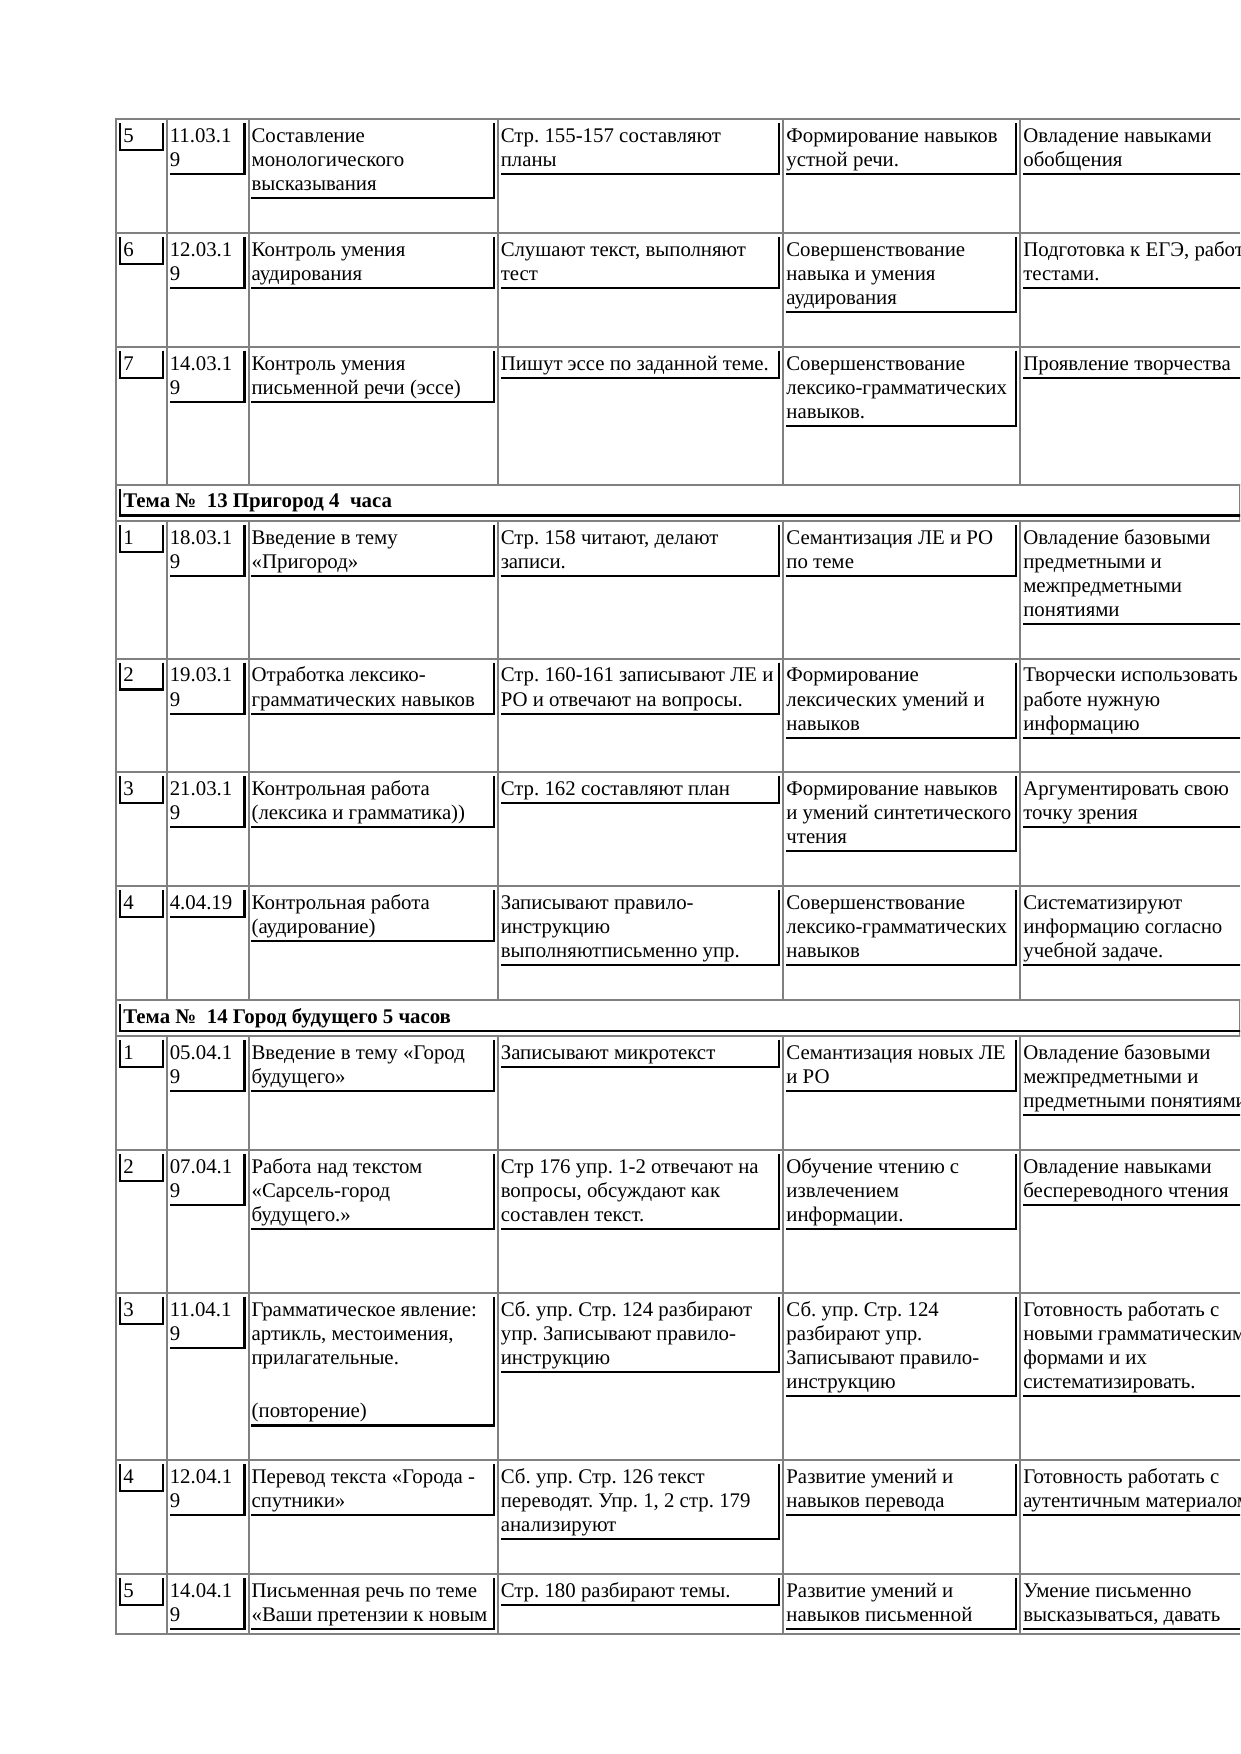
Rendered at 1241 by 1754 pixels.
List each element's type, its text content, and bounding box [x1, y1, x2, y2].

table_cell Записывают правило-инструкцию выполняютписьменно упр. [499, 887, 782, 999]
table_cell 3 [117, 1294, 166, 1459]
table_cell 3 [117, 773, 166, 885]
table_cell Введение в тему «Город будущего» [250, 1037, 497, 1148]
table_cell 14.04.19 [168, 1575, 248, 1633]
table_cell Контрольная работа (лексика и грамматика)) [250, 773, 497, 885]
table_cell 7 [117, 348, 166, 483]
table_cell Обучение чтению с извлечением информации. [784, 1151, 1019, 1292]
table_cell 4 [117, 887, 166, 999]
table_cell 2 [117, 1151, 166, 1292]
table_cell Письменная речь по теме «Ваши претензии к новым [250, 1575, 497, 1633]
table_cell Стр. 160-161 записывают ЛЕ и РО и отвечают на вопросы. [499, 660, 782, 771]
table_cell Контрольная работа (аудирование) [250, 887, 497, 999]
table_cell 12.03.19 [168, 234, 248, 346]
table_cell 12.04.19 [168, 1461, 248, 1573]
table_cell Развитие умений и навыков перевода [784, 1461, 1019, 1573]
table_cell Стр. 158 читают, делают записи. [499, 522, 782, 657]
table_cell Овладение базовыми предметными и межпредметными понятиями [1021, 522, 1240, 657]
table_cell Перевод текста «Города - спутники» [250, 1461, 497, 1573]
table_cell Записывают микротекст [499, 1037, 782, 1148]
table_cell Формирование навыков и умений синтетического чтения [784, 773, 1019, 885]
table_cell Стр. 162 составляют план [499, 773, 782, 885]
table_cell 11.04.19 [168, 1294, 248, 1459]
table_cell Овладение навыками обобщения [1021, 120, 1240, 232]
table_cell Контроль умения письменной речи (эссе) [250, 348, 497, 483]
table_cell Проявление творчества [1021, 348, 1240, 483]
table_cell Формирование навыков устной речи. [784, 120, 1019, 232]
table_cell 5 [117, 1575, 166, 1633]
table_cell 14.03.19 [168, 348, 248, 483]
table_cell Сб. упр. Стр. 124 разбирают упр. Записывают правило-инструкцию [499, 1294, 782, 1459]
table_cell 05.04.19 [168, 1037, 248, 1148]
table_cell Семантизация ЛЕ и РО по теме [784, 522, 1019, 657]
table_cell Пишут эссе по заданной теме. [499, 348, 782, 483]
table_cell 6 [117, 234, 166, 346]
table_cell Формирование лексических умений и навыков [784, 660, 1019, 771]
table_cell Отработка лексико-грамматических навыков [250, 660, 497, 771]
table_cell Совершенствование навыка и умения аудирования [784, 234, 1019, 346]
table_cell Семантизация новых ЛЕ и РО [784, 1037, 1019, 1148]
table_cell Систематизируют информацию согласно учебной задаче. [1021, 887, 1240, 999]
table_cell Умение письменно высказываться, давать оценку как положительную, так и отрицательную. [1021, 1575, 1240, 1633]
table_cell Готовность работать с аутентичным материалом [1021, 1461, 1240, 1573]
table_cell Слушают текст, выполняют тест [499, 234, 782, 346]
table_cell Контроль умения аудирования [250, 234, 497, 346]
table_cell 5 [117, 120, 166, 232]
table_cell Подготовка к ЕГЭ, работа с тестами. [1021, 234, 1240, 346]
table_cell 07.04.19 [168, 1151, 248, 1292]
table_cell Стр. 180 разбирают темы. [499, 1575, 782, 1633]
table_cell Введение в тему «Пригород» [250, 522, 497, 657]
table_cell Творчески использовать в работе нужную информацию [1021, 660, 1240, 771]
table_cell Развитие умений и навыков письменной [784, 1575, 1019, 1633]
table_cell 19.03.19 [168, 660, 248, 771]
table_cell Совершенствование лексико-грамматических навыков [784, 887, 1019, 999]
table_cell 4.04.19 [168, 887, 248, 999]
table_cell Составление монологического высказывания [250, 120, 497, 232]
table_cell Грамматическое явление: артикль, местоимения, прилагательные. (повторение) [250, 1294, 497, 1459]
table_cell Тема № 13 Пригород 4 часа [117, 486, 1239, 519]
table_cell Сб. упр. Стр. 126 текст переводят. Упр. 1, 2 стр. 179 анализируют [499, 1461, 782, 1573]
table_cell Стр. 155-157 составляют планы [499, 120, 782, 232]
table_cell Овладение базовыми межпредметными и предметными понятиями [1021, 1037, 1240, 1148]
table_cell Стр 176 упр. 1-2 отвечают на вопросы, обсуждают как составлен текст. [499, 1151, 782, 1292]
table_cell 4 [117, 1461, 166, 1573]
table_cell Совершенствование лексико-грамматических навыков. [784, 348, 1019, 483]
table_cell 11.03.19 [168, 120, 248, 232]
table_cell Работа над текстом «Сарсель-город будущего.» [250, 1151, 497, 1292]
table_cell 2 [117, 660, 166, 771]
table_cell 18.03.19 [168, 522, 248, 657]
table_cell Овладение навыками беспереводного чтения [1021, 1151, 1240, 1292]
table_cell 1 [117, 522, 166, 657]
table_cell Сб. упр. Стр. 124 разбирают упр. Записывают правило-инструкцию [784, 1294, 1019, 1459]
table_cell Готовность работать с новыми грамматическими формами и их систематизировать. [1021, 1294, 1240, 1459]
table_cell 21.03.19 [168, 773, 248, 885]
table_cell Аргументировать свою точку зрения [1021, 773, 1240, 885]
table_cell Тема № 14 Город будущего 5 часов [117, 1001, 1239, 1035]
table_cell 1 [117, 1037, 166, 1148]
